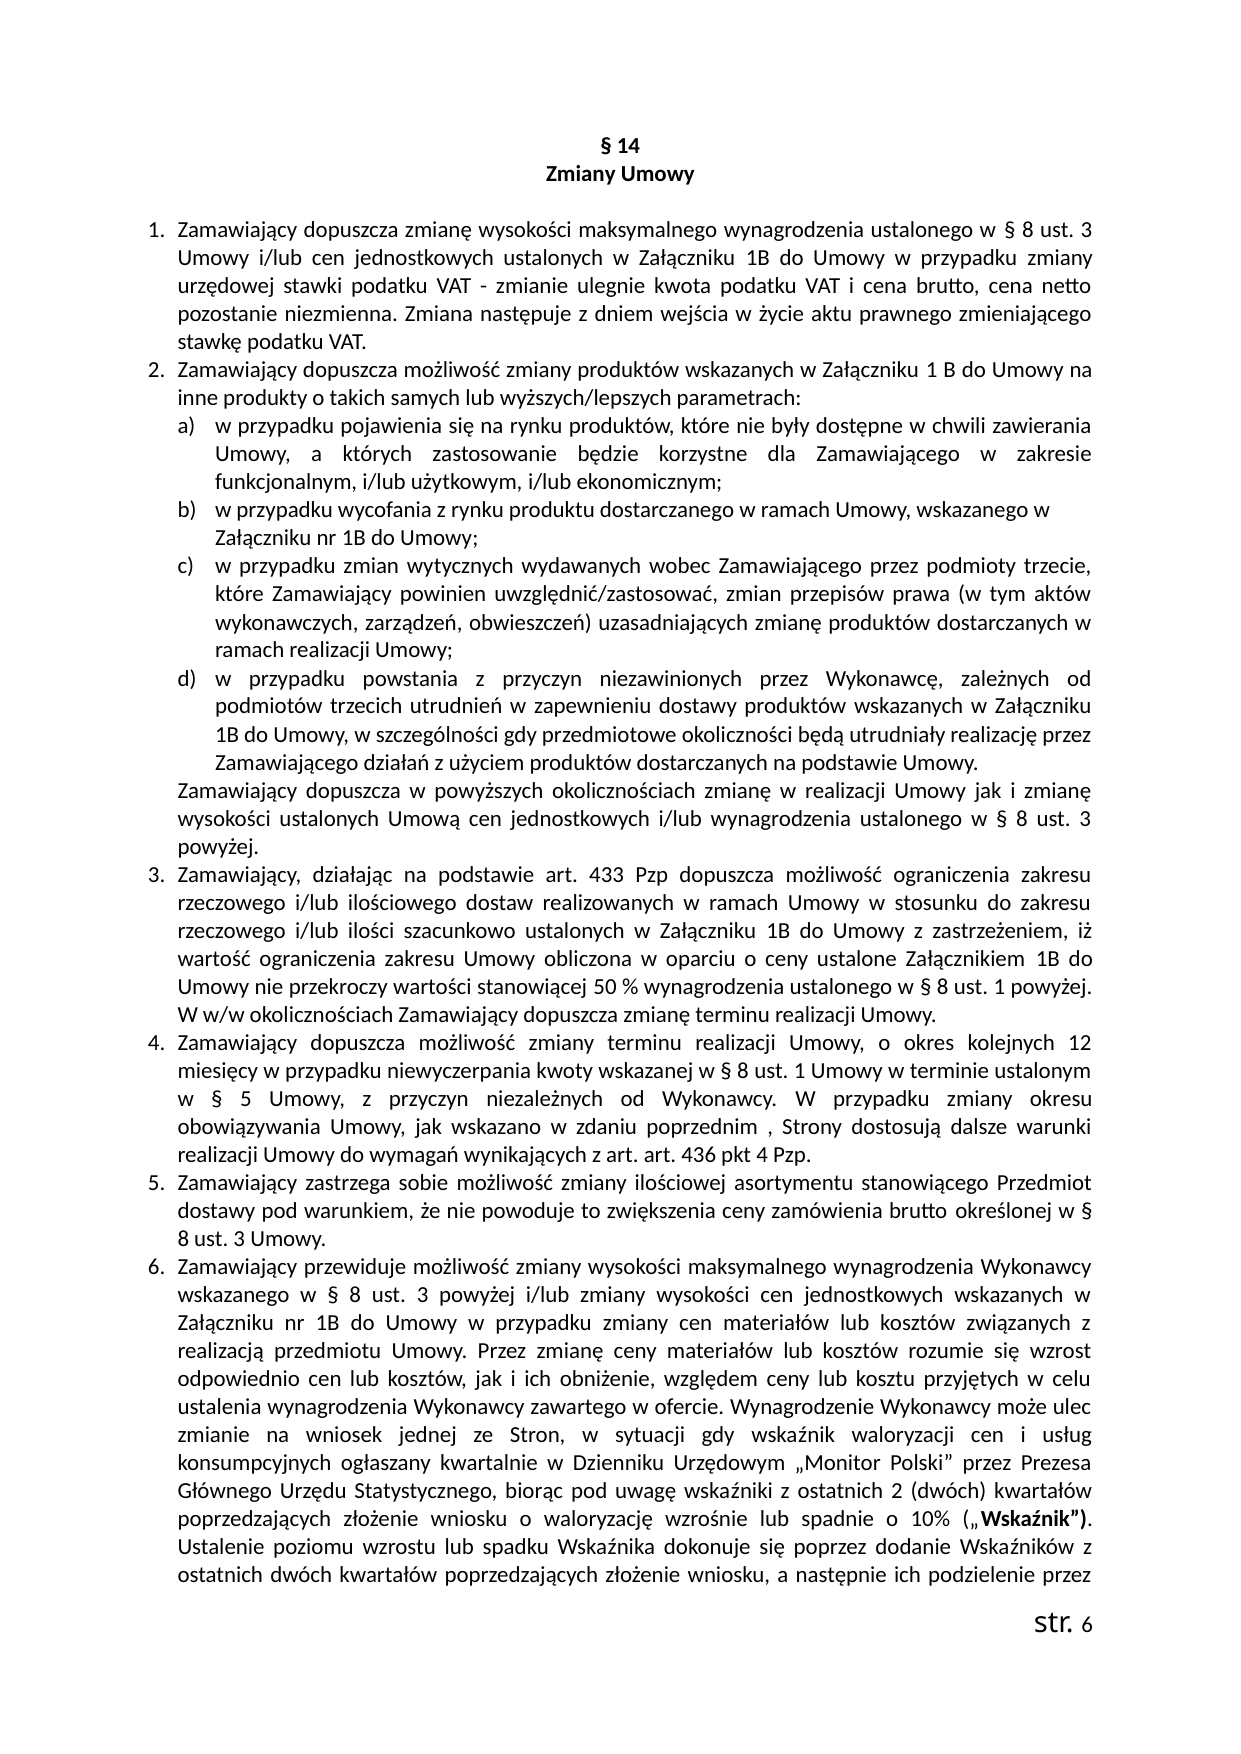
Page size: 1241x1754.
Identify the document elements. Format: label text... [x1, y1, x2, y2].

list w przypadku wycofania z rynku produktu dostarczanego w ramach Umowy, wskazanego w Załączniku nr 1B do Umowy; [177, 496, 1093, 552]
list Zamawiający dopuszcza możliwość zmiany terminu realizacji Umowy, o okres kolejnych 12 miesięcy w przypadku niewyczerpania kwoty wskazanej w § 8 ust. 1 Umowy w terminie ustalonym w § 5 Umowy, z przyczyn niezależnych od Wykonawcy. W przypadku zmiany okresu obowiązywania Umowy, jak wskazano w zdaniu poprzednim , Strony dostosują dalsze warunki realizacji Umowy do wymagań wynikających z art. art. 436 pkt 4 Pzp. [148, 1028, 1093, 1168]
list Zamawiający zastrzega sobie możliwość zmiany ilościowej asortymentu stanowiącego Przedmiot dostawy pod warunkiem, że nie powoduje to zwiększenia ceny zamówienia brutto określonej w § 8 ust. 3 Umowy. [148, 1168, 1093, 1252]
list Zamawiający dopuszcza zmianę wysokości maksymalnego wynagrodzenia ustalonego w § 8 ust. 3 Umowy i/lub cen jednostkowych ustalonych w Załączniku 1B do Umowy w przypadku zmiany urzędowej stawki podatku VAT - zmianie ulegnie kwota podatku VAT i cena brutto, cena netto pozostanie niezmienna. Zmiana następuje z dniem wejścia w życie aktu prawnego zmieniającego stawkę podatku VAT. [148, 215, 1093, 355]
text § 14 [148, 131, 1093, 159]
list w przypadku zmian wytycznych wydawanych wobec Zamawiającego przez podmioty trzecie, które Zamawiający powinien uwzględnić/zastosować, zmian przepisów prawa (w tym aktów wykonawczych, zarządzeń, obwieszczeń) uzasadniających zmianę produktów dostarczanych w ramach realizacji Umowy; [177, 552, 1093, 664]
list w przypadku powstania z przyczyn niezawinionych przez Wykonawcę, zależnych od podmiotów trzecich utrudnień w zapewnieniu dostawy produktów wskazanych w Załączniku 1B do Umowy, w szczególności gdy przedmiotowe okoliczności będą utrudniały realizację przez Zamawiającego działań z użyciem produktów dostarczanych na podstawie Umowy. [177, 664, 1093, 776]
list Zamawiający, działając na podstawie art. 433 Pzp dopuszcza możliwość ograniczenia zakresu rzeczowego i/lub ilościowego dostaw realizowanych w ramach Umowy w stosunku do zakresu rzeczowego i/lub ilości szacunkowo ustalonych w Załączniku 1B do Umowy z zastrzeżeniem, iż wartość ograniczenia zakresu Umowy obliczona w oparciu o ceny ustalone Załącznikiem 1B do Umowy nie przekroczy wartości stanowiącej 50 % wynagrodzenia ustalonego w § 8 ust. 1 powyżej. W w/w okolicznościach Zamawiający dopuszcza zmianę terminu realizacji Umowy. [148, 860, 1093, 1028]
text Zmiany Umowy [148, 159, 1093, 187]
list w przypadku pojawienia się na rynku produktów, które nie były dostępne w chwili zawierania Umowy, a których zastosowanie będzie korzystne dla Zamawiającego w zakresie funkcjonalnym, i/lub użytkowym, i/lub ekonomicznym; [177, 411, 1093, 496]
list Zamawiający przewiduje możliwość zmiany wysokości maksymalnego wynagrodzenia Wykonawcy wskazanego w § 8 ust. 3 powyżej i/lub zmiany wysokości cen jednostkowych wskazanych w Załączniku nr 1B do Umowy w przypadku zmiany cen materiałów lub kosztów związanych z realizacją przedmiotu Umowy. Przez zmianę ceny materiałów lub kosztów rozumie się wzrost odpowiednio cen lub kosztów, jak i ich obniżenie, względem ceny lub kosztu przyjętych w celu ustalenia wynagrodzenia Wykonawcy zawartego w ofercie. Wynagrodzenie Wykonawcy może ulec zmianie na wniosek jednej ze Stron, w sytuacji gdy wskaźnik waloryzacji cen i usług konsumpcyjnych ogłaszany kwartalnie w Dzienniku Urzędowym „Monitor Polski” przez Prezesa Głównego Urzędu Statystycznego, biorąc pod uwagę wskaźniki z ostatnich 2 (dwóch) kwartałów poprzedzających złożenie wniosku o waloryzację wzrośnie lub spadnie o 10% („Wskaźnik”). Ustalenie poziomu wzrostu lub spadku Wskaźnika dokonuje się poprzez dodanie Wskaźników z ostatnich dwóch kwartałów poprzedzających złożenie wniosku, a następnie ich podzielenie przez [148, 1252, 1093, 1588]
list Zamawiający dopuszcza możliwość zmiany produktów wskazanych w Załączniku 1 B do Umowy na inne produkty o takich samych lub wyższych/lepszych parametrach: [148, 355, 1093, 411]
text Zamawiający dopuszcza w powyższych okolicznościach zmianę w realizacji Umowy jak i zmianę wysokości ustalonych Umową cen jednostkowych i/lub wynagrodzenia ustalonego w § 8 ust. 3 powyżej. [177, 776, 1093, 860]
